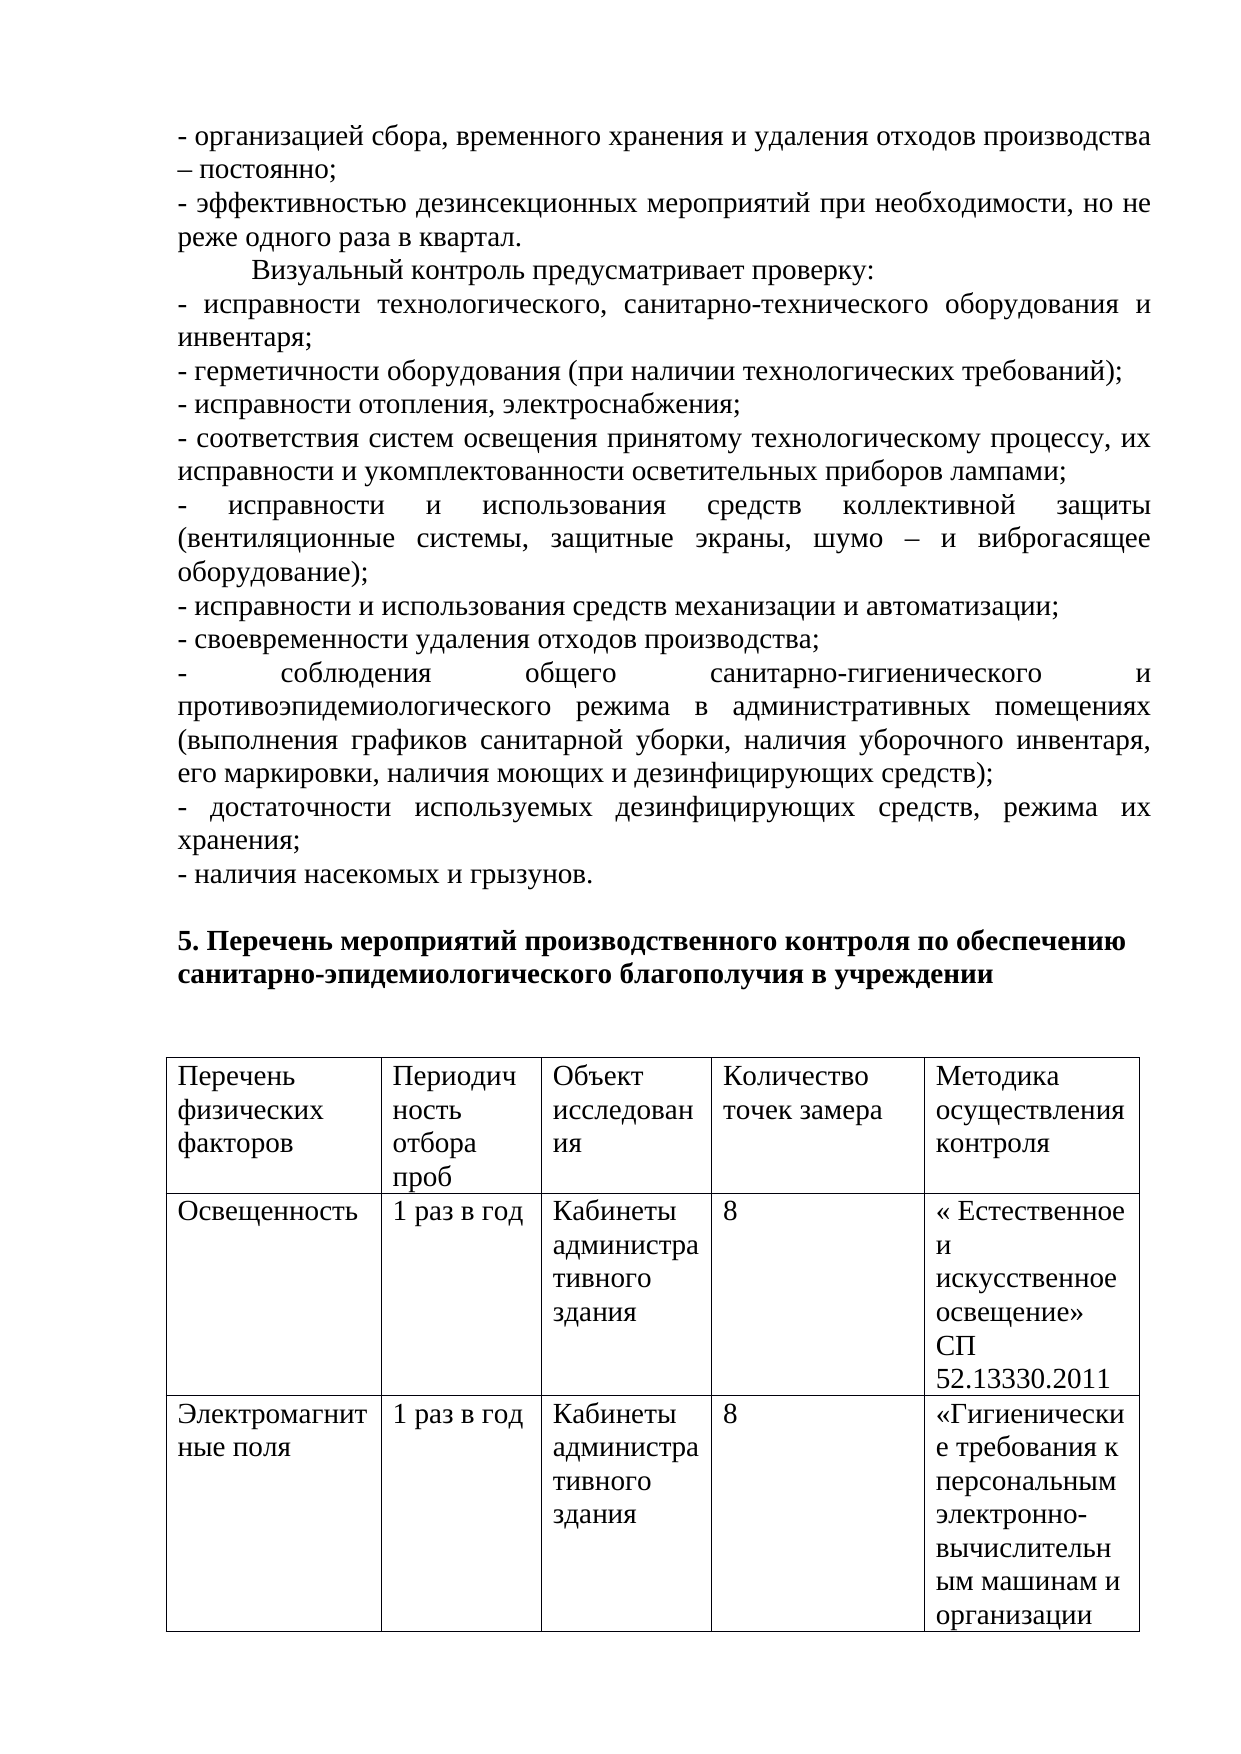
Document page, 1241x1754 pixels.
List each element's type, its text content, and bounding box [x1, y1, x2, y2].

table_cell « Естественное и искусственное освещение» СП 52.13330.2011 [925, 1194, 1139, 1395]
text - исправности технологического, санитарно-технического оборудования и инвентаря; [177, 286, 1152, 353]
text - исправности и использования средств коллективной защиты (вентиляционные системы, защитные экраны, шумо – и виброгасящее оборудование); [177, 487, 1152, 588]
text - исправности и использования средств механизации и автоматизации; [177, 588, 1152, 621]
text - организацией сбора, временного хранения и удаления отходов производства – постоянно; [177, 118, 1152, 185]
table_header Методика осуществления контроля [925, 1058, 1139, 1192]
table_cell Электромагнитные поля [167, 1396, 381, 1631]
text 5. Перечень мероприятий производственного контроля по обеспечению санитарно-эпидемиологического благополучия в учреждении [177, 923, 1152, 990]
table_header Объект исследования [542, 1058, 711, 1192]
table_cell 8 [712, 1396, 924, 1631]
text - своевременности удаления отходов производства; [177, 621, 1152, 655]
table_cell Кабинеты административного здания [542, 1194, 711, 1395]
text - исправности отопления, электроснабжения; [177, 386, 1152, 420]
table_cell 8 [712, 1194, 924, 1395]
text - эффективностью дезинсекционных мероприятий при необходимости, но не реже одного раза в квартал. [177, 185, 1152, 252]
table_cell Кабинеты административного здания [542, 1396, 711, 1631]
table_cell 1 раз в год [382, 1396, 541, 1631]
table_header Периодичность отбора проб [382, 1058, 541, 1192]
text - соответствия систем освещения принятому технологическому процессу, их исправности и укомплектованности осветительных приборов лампами; [177, 420, 1152, 487]
table_header Перечень физических факторов [167, 1058, 381, 1192]
table_cell «Гигиенические требования к персональным электронно-вычислительным машинам и организации [925, 1396, 1139, 1631]
text - достаточности используемых дезинфицирующих средств, режима их хранения; [177, 789, 1152, 856]
text - наличия насекомых и грызунов. [177, 856, 1152, 889]
text - герметичности оборудования (при наличии технологических требований); [177, 353, 1152, 386]
table_cell 1 раз в год [382, 1194, 541, 1395]
text - соблюдения общего санитарно-гигиенического и противоэпидемиологического режима в административных помещениях (выполнения графиков санитарной уборки, наличия уборочного инвентаря, его маркировки, наличия моющих и дезинфицирующих средств); [177, 655, 1152, 789]
table_cell Освещенность [167, 1194, 381, 1395]
text Визуальный контроль предусматривает проверку: [177, 252, 1152, 286]
table_header Количество точек замера [712, 1058, 924, 1192]
